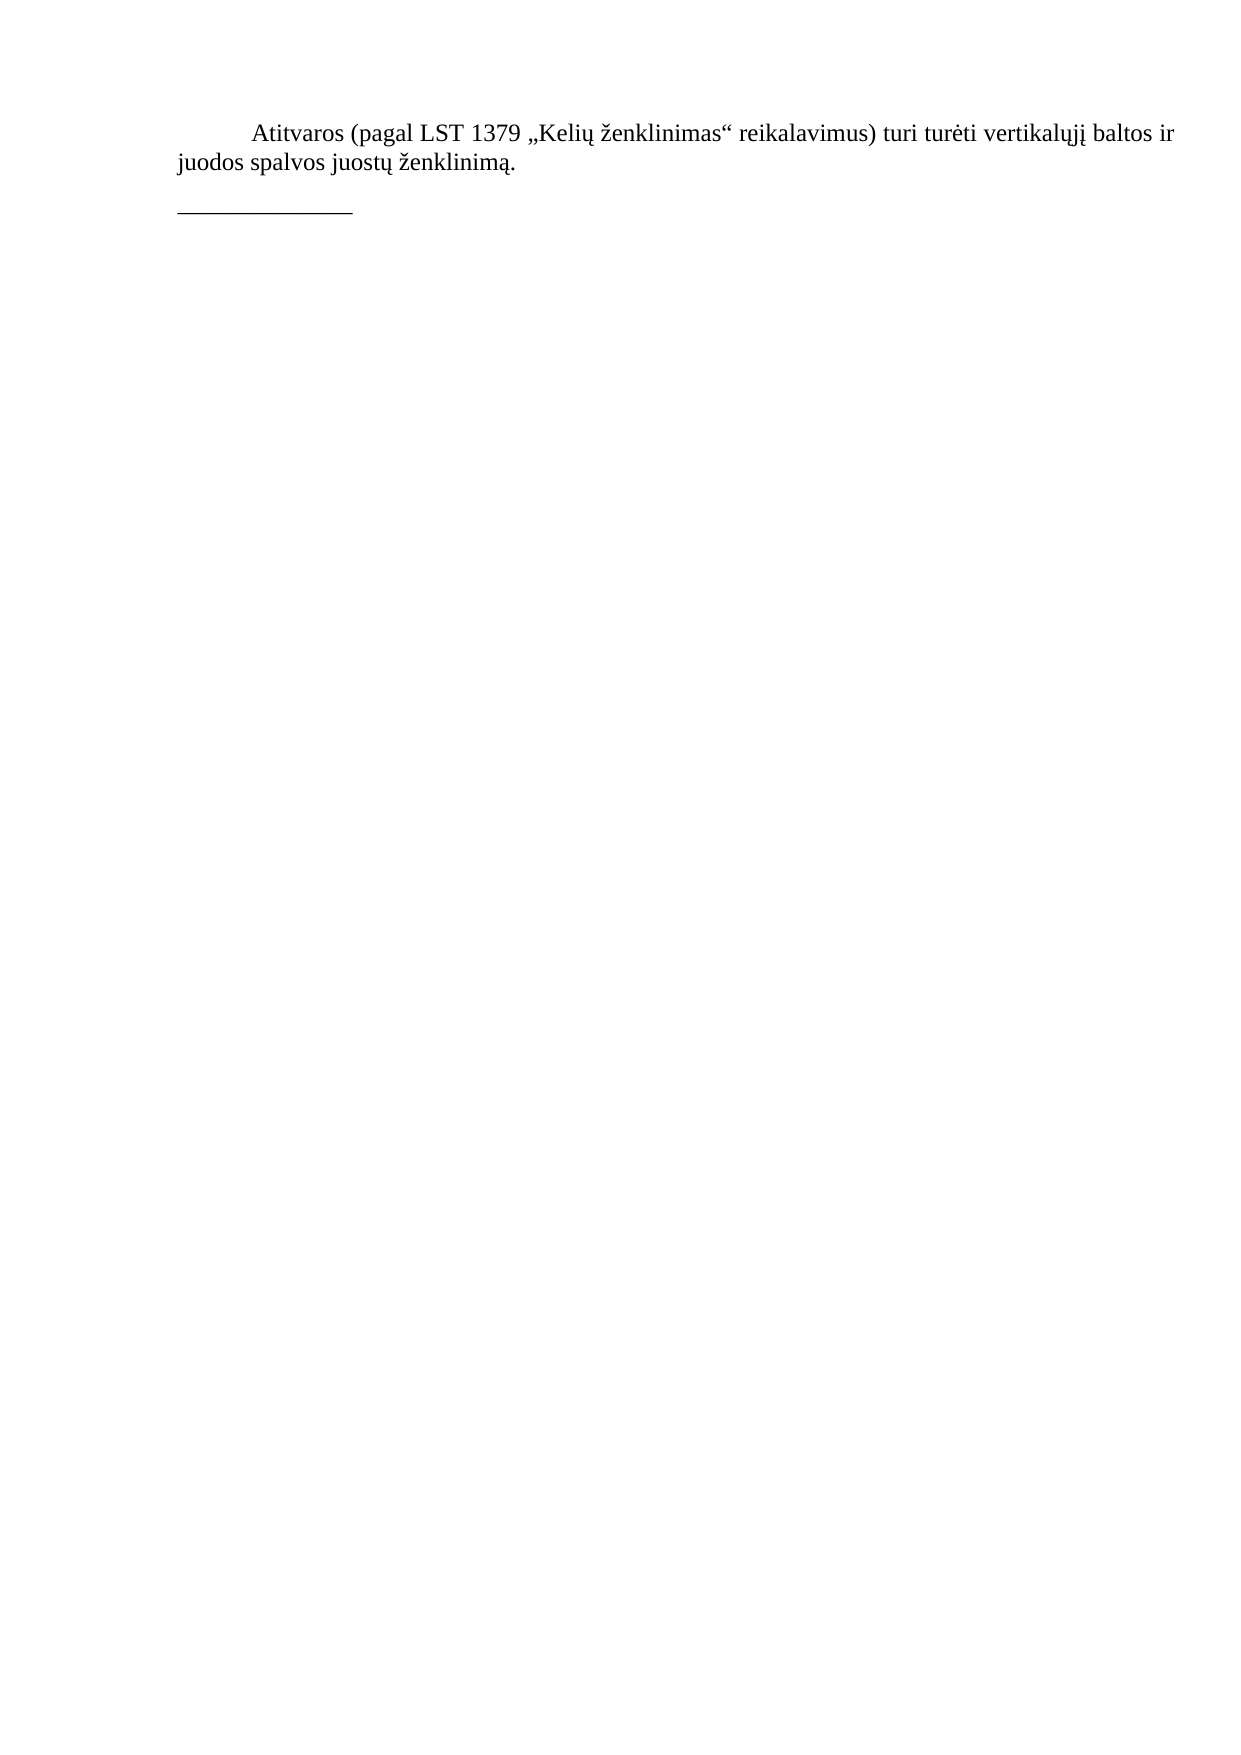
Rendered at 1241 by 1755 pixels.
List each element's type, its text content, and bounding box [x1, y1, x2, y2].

text ______________ [177, 188, 1176, 216]
text Atitvaros (pagal LST 1379 „Kelių ženklinimas“ reikalavimus) turi turėti vertikalųjį baltos ir juodos spalvos juostų ženklinimą. [177, 118, 1176, 176]
